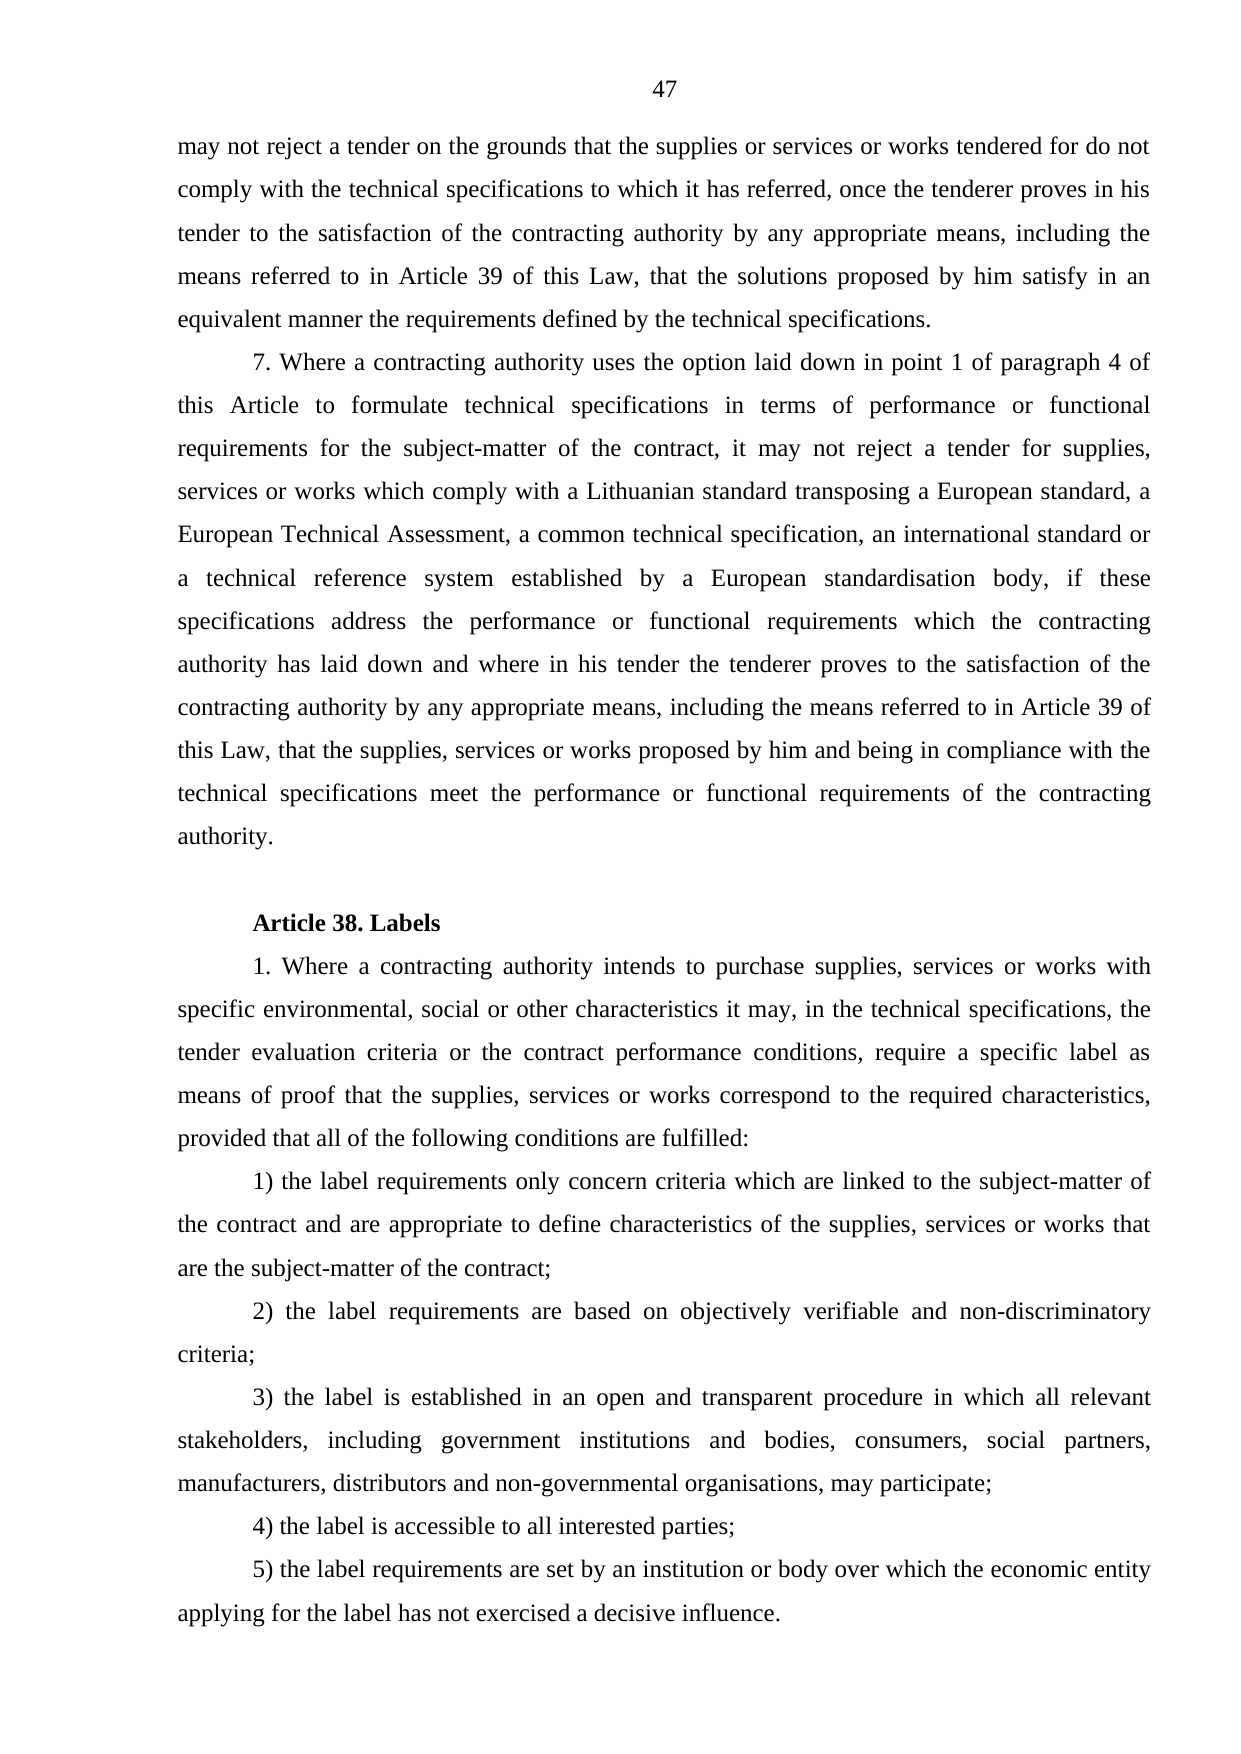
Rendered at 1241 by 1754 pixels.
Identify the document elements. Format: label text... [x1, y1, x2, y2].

text 2) the label requirements are based on objectively verifiable and non-discriminatory criteria; [177, 1296, 1152, 1368]
text 5) the label requirements are set by an institution or body over which the economic entity applying for the label has not exercised a decisive influence. [177, 1554, 1152, 1626]
text 4) the label is accessible to all interested parties; [177, 1511, 1152, 1540]
text 1. Where a contracting authority intends to purchase supplies, services or works with specific environmental, social or other characteristics it may, in the technical specifications, the tender evaluation criteria or the contract performance conditions, require a specific label as means of proof that the supplies, services or works correspond to the required characteristics, provided that all of the following conditions are fulfilled: [177, 951, 1152, 1152]
text 1) the label requirements only concern criteria which are linked to the subject-matter of the contract and are appropriate to define characteristics of the supplies, services or works that are the subject-matter of the contract; [177, 1166, 1152, 1281]
text Article 38. Labels [177, 908, 1152, 936]
text 7. Where a contracting authority uses the option laid down in point 1 of paragraph 4 of this Article to formulate technical specifications in terms of performance or functional requirements for the subject-matter of the contract, it may not reject a tender for supplies, services or works which comply with a Lithuanian standard transposing a European standard, a European Technical Assessment, a common technical specification, an international standard or a technical reference system established by a European standardisation body, if these specifications address the performance or functional requirements which the contracting authority has laid down and where in his tender the tenderer proves to the satisfaction of the contracting authority by any appropriate means, including the means referred to in Article 39 of this Law, that the supplies, services or works proposed by him and being in compliance with the technical specifications meet the performance or functional requirements of the contracting authority. [177, 347, 1152, 850]
text 3) the label is established in an open and transparent procedure in which all relevant stakeholders, including government institutions and bodies, consumers, social partners, manufacturers, distributors and non-governmental organisations, may participate; [177, 1382, 1152, 1497]
text may not reject a tender on the grounds that the supplies or services or works tendered for do not comply with the technical specifications to which it has referred, once the tenderer proves in his tender to the satisfaction of the contracting authority by any appropriate means, including the means referred to in Article 39 of this Law, that the solutions proposed by him satisfy in an equivalent manner the requirements defined by the technical specifications. [177, 131, 1152, 333]
